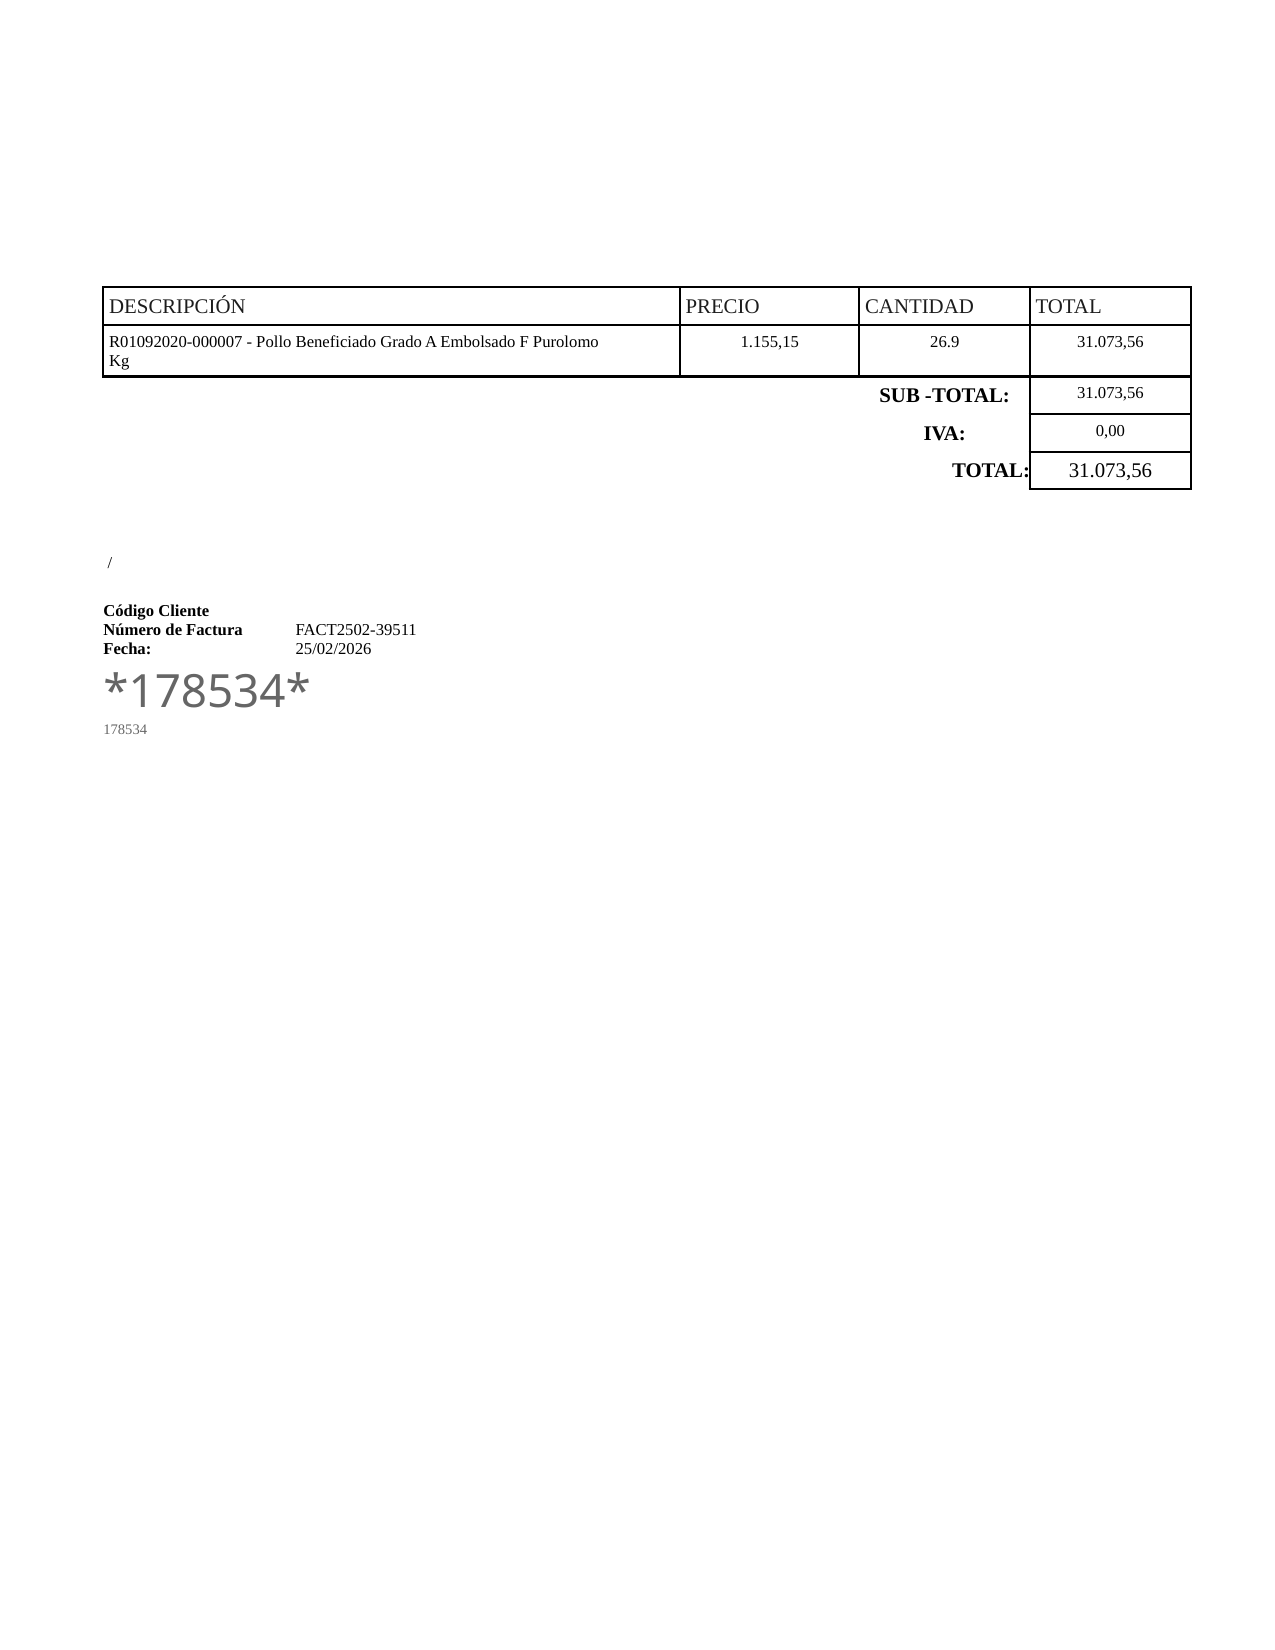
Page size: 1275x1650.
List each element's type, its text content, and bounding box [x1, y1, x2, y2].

table_cell TOTAL: [859, 451, 1029, 488]
table_header TOTAL [1031, 288, 1190, 323]
table_cell 1.155,15 [681, 326, 858, 375]
table_cell [103, 378, 859, 488]
table_cell R01092020-000007 - Pollo Beneficiado Grado A Embolsado F Purolomo Kg [104, 326, 679, 375]
table_cell 0,00 [1031, 415, 1190, 451]
text 178534 [103, 721, 1137, 737]
text *178534* [103, 658, 1137, 721]
table_cell 31.073,56 [1031, 378, 1190, 413]
table_cell [103, 514, 858, 533]
table_cell FACT2502-39511 [295, 620, 517, 639]
table_header Código Cliente [103, 601, 295, 620]
table_header DESCRIPCIÓN [104, 288, 679, 323]
table_header PRECIO [681, 288, 858, 323]
table_cell 25/02/2026 [295, 639, 517, 658]
table_cell 26.9 [860, 326, 1029, 375]
table_cell [103, 534, 858, 553]
table_header CANTIDAD [860, 288, 1029, 323]
table_cell 31.073,56 [1031, 326, 1190, 375]
table_header [103, 490, 858, 514]
table_cell IVA: [859, 413, 1029, 451]
table_cell 31.073,56 [1031, 453, 1190, 488]
table_header [295, 601, 517, 620]
table_cell Número de Factura [103, 620, 295, 639]
table_cell Fecha: [103, 639, 295, 658]
table_cell / [103, 553, 858, 572]
table_cell SUB -TOTAL: [859, 378, 1029, 413]
